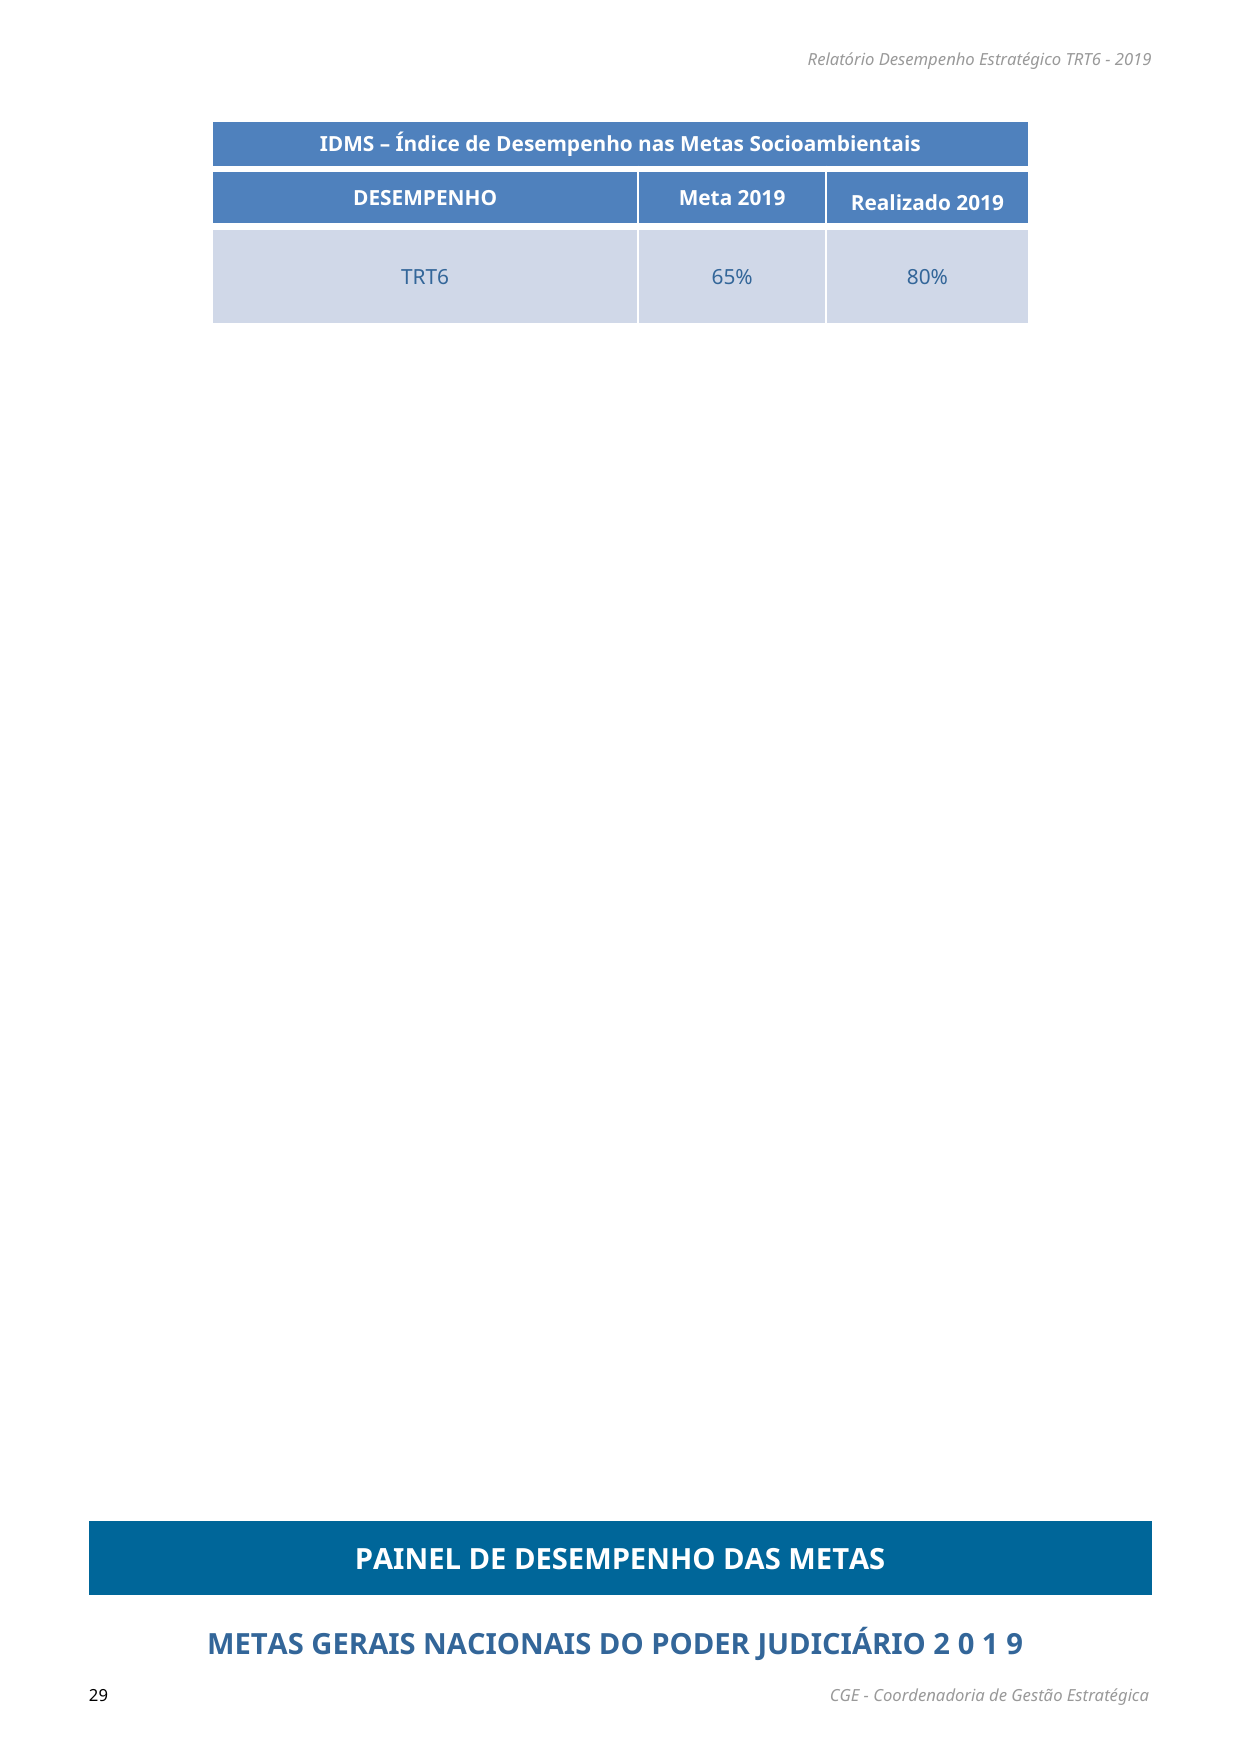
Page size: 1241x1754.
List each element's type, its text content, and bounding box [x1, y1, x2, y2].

table_cell Meta 2019 [639, 172, 825, 223]
table_cell Realizado 2019 [827, 172, 1028, 223]
text PAINEL DE DESEMPENHO DAS METAS [89, 1538, 1152, 1578]
text METAS GERAIS NACIONAIS DO PODER JUDICIÁRIO 2 0 1 9 [89, 1624, 1141, 1663]
table_cell TRT6 [213, 230, 637, 323]
table_cell DESEMPENHO [213, 172, 637, 223]
table_cell 65% [639, 230, 825, 323]
table_cell 80% [827, 230, 1028, 323]
table_header IDMS – Índice de Desempenho nas Metas Socioambientais [213, 122, 1028, 166]
